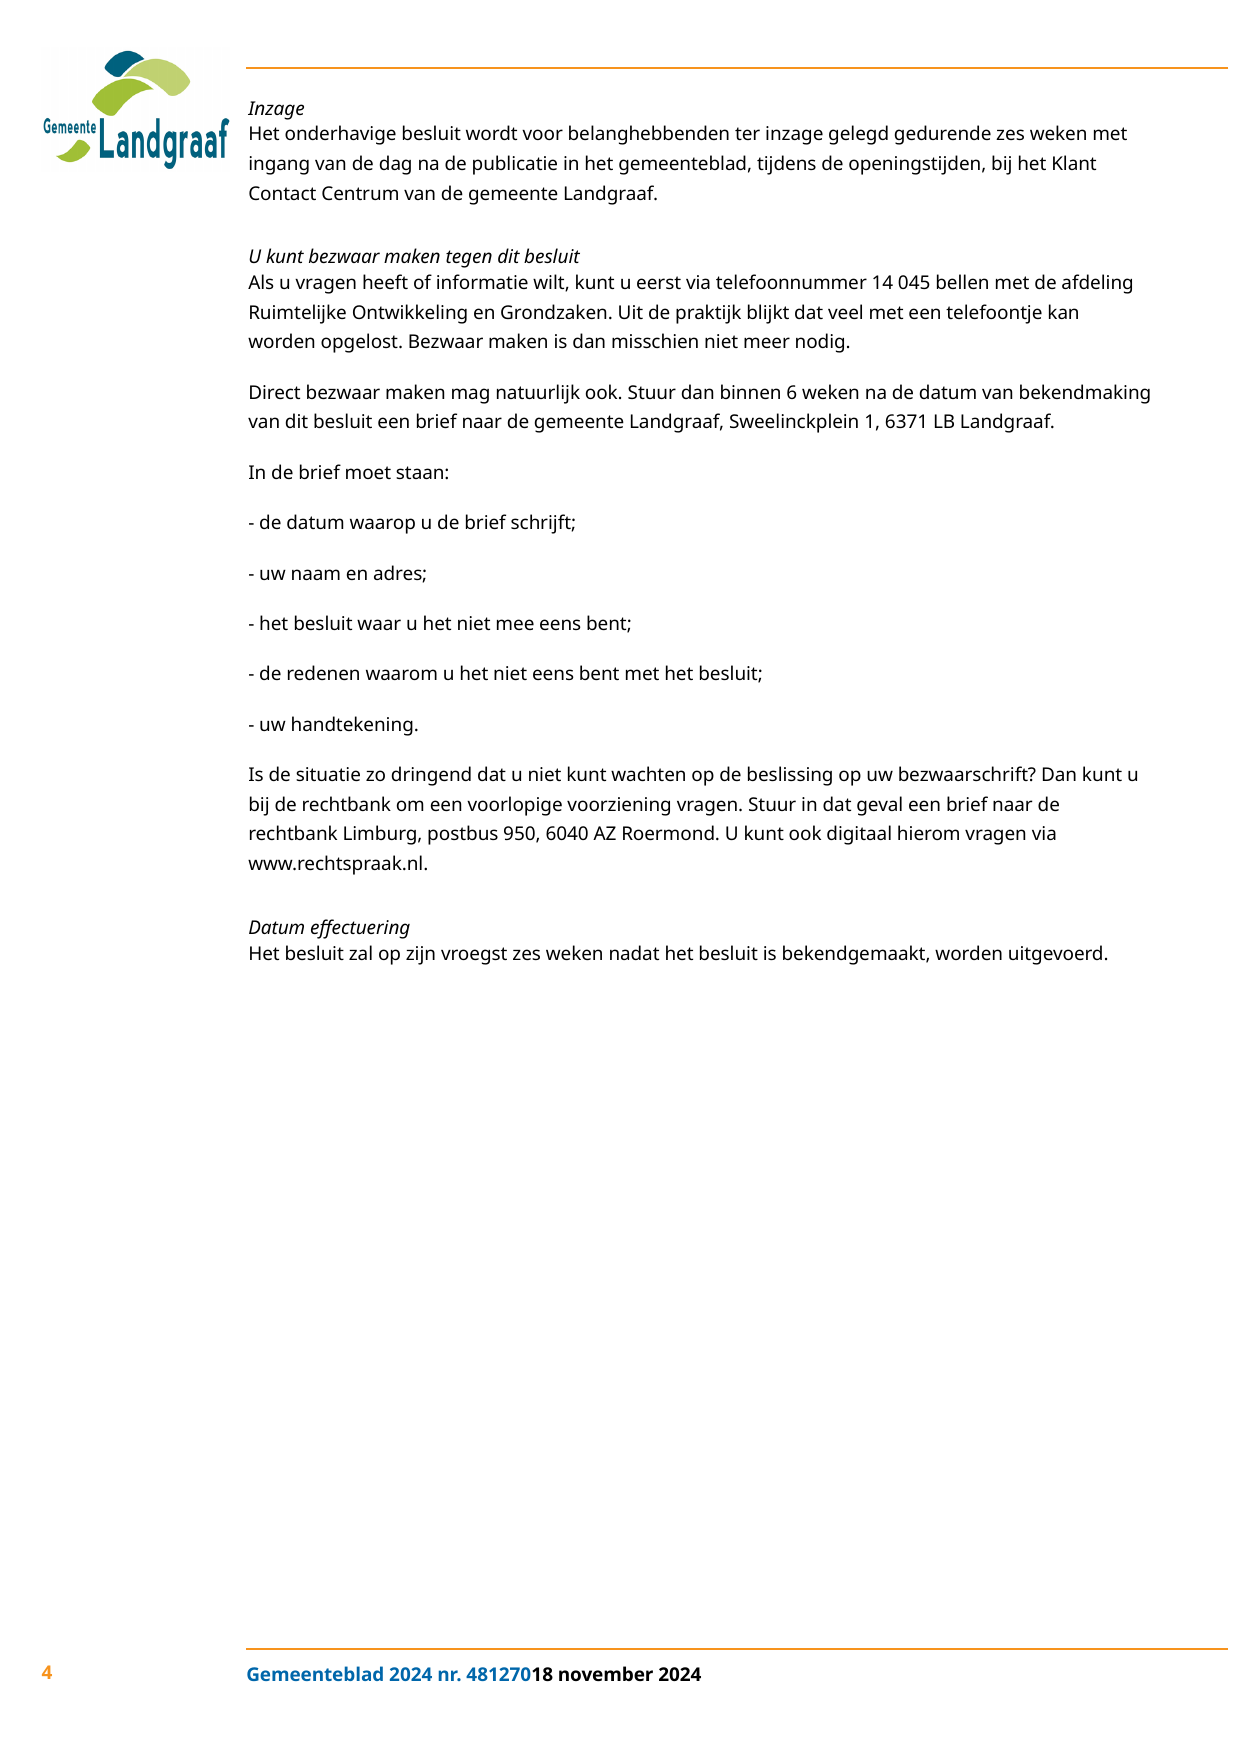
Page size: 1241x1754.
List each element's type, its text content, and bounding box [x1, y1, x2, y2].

text Datum effectuering [248, 914, 1152, 940]
text - het besluit waar u het niet mee eens bent; [248, 610, 1152, 636]
text - de redenen waarom u het niet eens bent met het besluit; [248, 661, 1152, 686]
text Direct bezwaar maken mag natuurlijk ook. Stuur dan binnen 6 weken na de datum van bekendmaking van dit besluit een brief naar de gemeente Landgraaf, Sweelinckplein 1, 6371 LB Landgraaf. [248, 379, 1152, 434]
text Als u vragen heeft of informatie wilt, kunt u eerst via telefoonnummer 14 045 bellen met de afdeling Ruimtelijke Ontwikkeling en Grondzaken. Uit de praktijk blijkt dat veel met een telefoontje kan worden opgelost. Bezwaar maken is dan misschien niet meer nodig. [248, 269, 1152, 354]
text - de datum waarop u de brief schrijft; [248, 509, 1152, 535]
text Het besluit zal op zijn vroegst zes weken nadat het besluit is bekendgemaakt, worden uitgevoerd. [248, 940, 1152, 966]
text Inzage [248, 95, 1152, 121]
picture [41, 47, 231, 172]
text In de brief moet staan: [248, 459, 1152, 485]
text Is de situatie zo dringend dat u niet kunt wachten op de beslissing op uw bezwaarschrift? Dan kunt u bij de rechtbank om een voorlopige voorziening vragen. Stuur in dat geval een brief naar de rechtbank Limburg, postbus 950, 6040 AZ Roermond. U kunt ook digitaal hierom vragen via www.rechtspraak.nl. [248, 761, 1152, 876]
text Het onderhavige besluit wordt voor belanghebbenden ter inzage gelegd gedurende zes weken met ingang van de dag na de publicatie in het gemeenteblad, tijdens de openingstijden, bij het Klant Contact Centrum van de gemeente Landgraaf. [248, 121, 1152, 205]
text - uw handtekening. [248, 711, 1152, 737]
text - uw naam en adres; [248, 560, 1152, 586]
text U kunt bezwaar maken tegen dit besluit [248, 244, 1152, 269]
